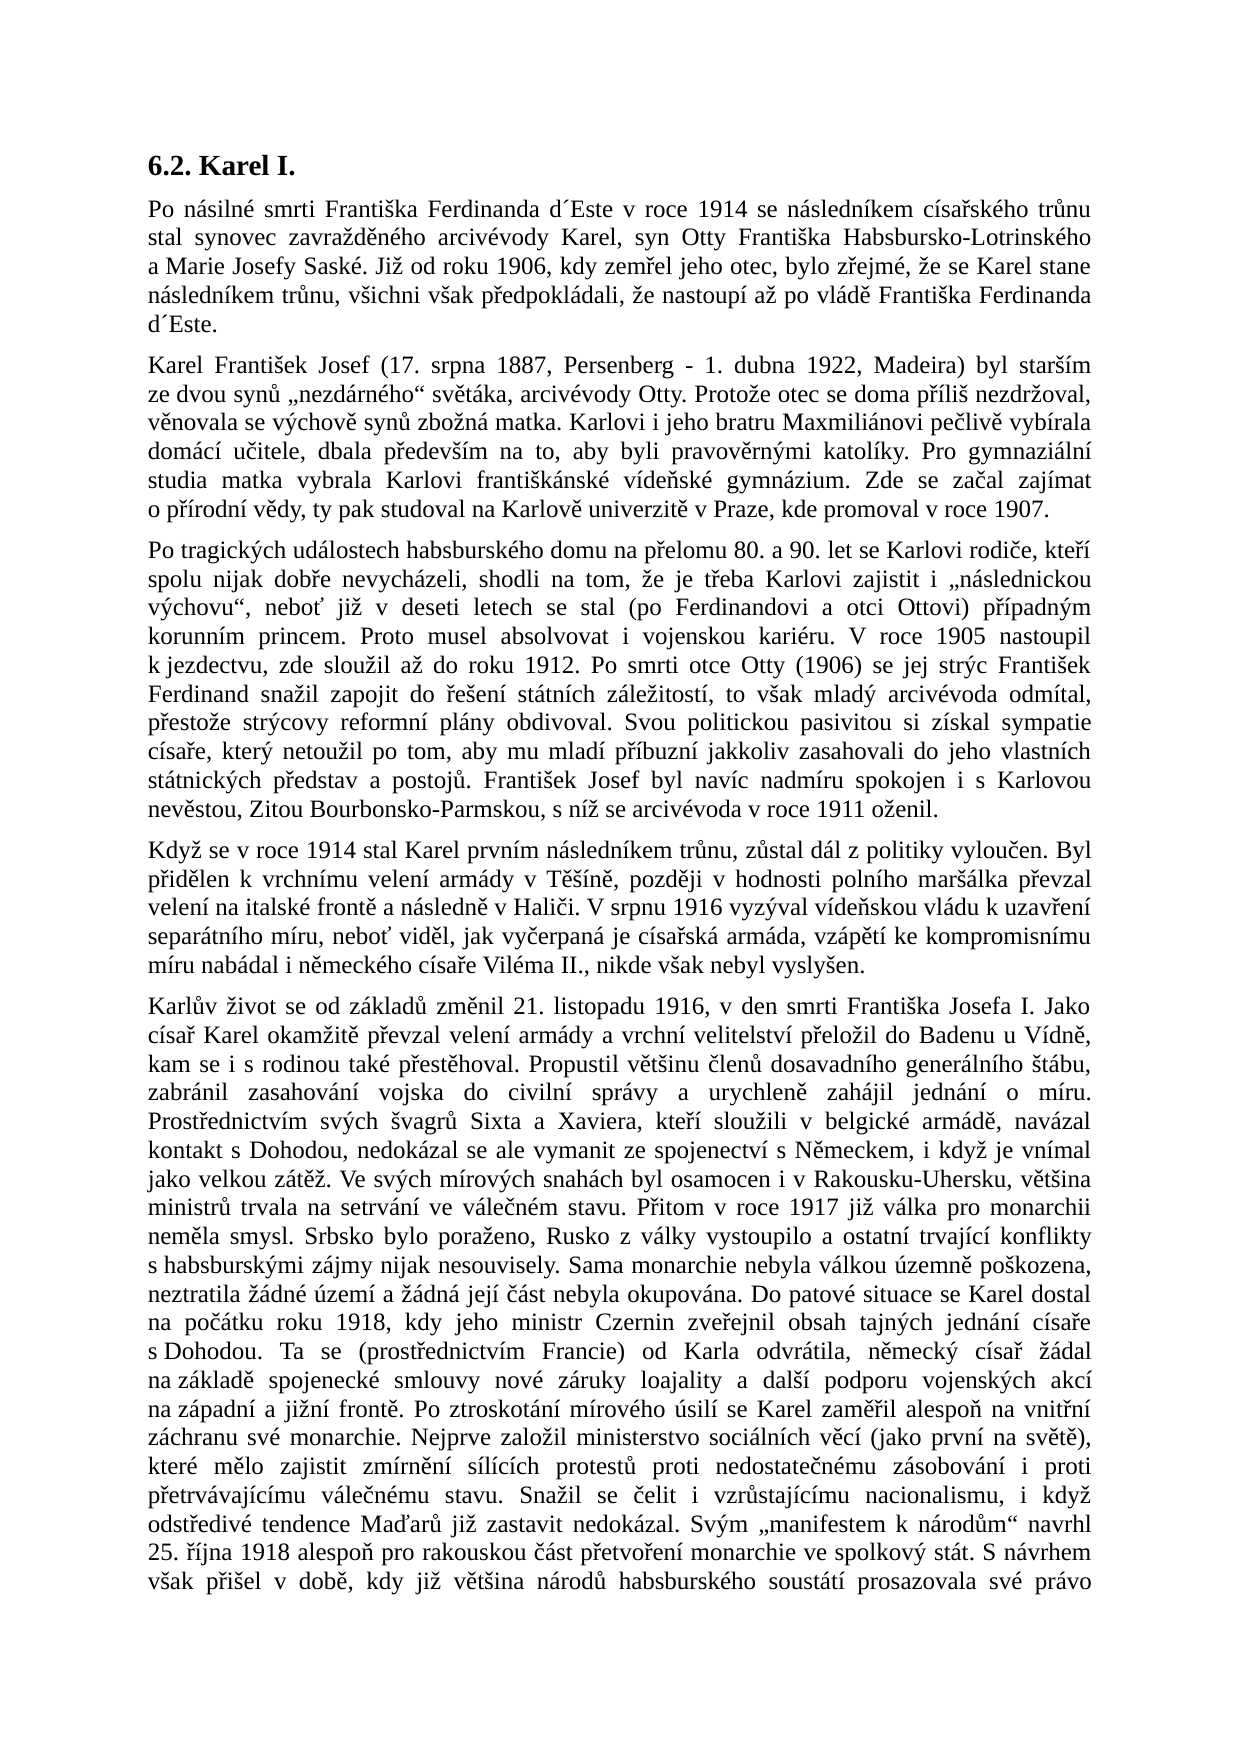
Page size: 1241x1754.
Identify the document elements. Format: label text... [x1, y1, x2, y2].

text Když se v roce 1914 stal Karel prvním následníkem trůnu, zůstal dál z politiky vyloučen. Byl přidělen k vrchnímu velení armády v Těšíně, později v hodnosti polního maršálka převzal velení na italské frontě a následně v Haliči. V srpnu 1916 vyzýval vídeňskou vládu k uzavření separátního míru, neboť viděl, jak vyčerpaná je císařská armáda, vzápětí ke kompromisnímu míru nabádal i německého císaře Viléma II., nikde však nebyl vyslyšen. [148, 835, 1092, 979]
text Karlův život se od základů změnil 21. listopadu 1916, v den smrti Františka Josefa I. Jako císař Karel okamžitě převzal velení armády a vrchní velitelství přeložil do Badenu u Vídně, kam se i s rodinou také přestěhoval. Propustil většinu členů dosavadního generálního štábu, zabránil zasahování vojska do civilní správy a urychleně zahájil jednání o míru. Prostřednictvím svých švagrů Sixta a Xaviera, kteří sloužili v belgické armádě, navázal kontakt s Dohodou, nedokázal se ale vymanit ze spojenectví s Německem, i když je vnímal jako velkou zátěž. Ve svých mírových snahách byl osamocen i v Rakousku-Uhersku, většina ministrů trvala na setrvání ve válečném stavu. Přitom v roce 1917 již válka pro monarchii neměla smysl. Srbsko bylo poraženo, Rusko z války vystoupilo a ostatní trvající konflikty s habsburskými zájmy nijak nesouvisely. Sama monarchie nebyla válkou územně poškozena, neztratila žádné území a žádná její část nebyla okupována. Do patové situace se Karel dostal na počátku roku 1918, kdy jeho ministr Czernin zveřejnil obsah tajných jednání císaře s Dohodou. Ta se (prostřednictvím Francie) od Karla odvrátila, německý císař žádal na základě spojenecké smlouvy nové záruky loajality a další podporu vojenských akcí na západní a jižní frontě. Po ztroskotání mírového úsilí se Karel zaměřil alespoň na vnitřní záchranu své monarchie. Nejprve založil ministerstvo sociálních věcí (jako první na světě), které mělo zajistit zmírnění sílících protestů proti nedostatečnému zásobování i proti přetrvávajícímu válečnému stavu. Snažil se čelit i vzrůstajícímu nacionalismu, i když odstředivé tendence Maďarů již zastavit nedokázal. Svým „manifestem k národům“ navrhl 25. října 1918 alespoň pro rakouskou část přetvoření monarchie ve spolkový stát. S návrhem však přišel v době, kdy již většina národů habsburského soustátí prosazovala své právo [148, 991, 1092, 1595]
subtitle 6.2. Karel I. [148, 148, 1092, 181]
text Po tragických událostech habsburského domu na přelomu 80. a 90. let se Karlovi rodiče, kteří spolu nijak dobře nevycházeli, shodli na tom, že je třeba Karlovi zajistit i „následnickou výchovu“, neboť již v deseti letech se stal (po Ferdinandovi a otci Ottovi) případným korunním princem. Proto musel absolvovat i vojenskou kariéru. V roce 1905 nastoupil k jezdectvu, zde sloužil až do roku 1912. Po smrti otce Otty (1906) se jej strýc František Ferdinand snažil zapojit do řešení státních záležitostí, to však mladý arcivévoda odmítal, přestože strýcovy reformní plány obdivoval. Svou politickou pasivitou si získal sympatie císaře, který netoužil po tom, aby mu mladí příbuzní jakkoliv zasahovali do jeho vlastních státnických představ a postojů. František Josef byl navíc nadmíru spokojen i s Karlovou nevěstou, Zitou Bourbonsko-Parmskou, s níž se arcivévoda v roce 1911 oženil. [148, 535, 1092, 822]
text Karel František Josef (17. srpna 1887, Persenberg - 1. dubna 1922, Madeira) byl starším ze dvou synů „nezdárného“ světáka, arcivévody Otty. Protože otec se doma příliš nezdržoval, věnovala se výchově synů zbožná matka. Karlovi i jeho bratru Maxmiliánovi pečlivě vybírala domácí učitele, dbala především na to, aby byli pravověrnými katolíky. Pro gymnaziální studia matka vybrala Karlovi františkánské vídeňské gymnázium. Zde se začal zajímat o přírodní vědy, ty pak studoval na Karlově univerzitě v Praze, kde promoval v roce 1907. [148, 350, 1092, 522]
text Po násilné smrti Františka Ferdinanda d´Este v roce 1914 se následníkem císařského trůnu stal synovec zavražděného arcivévody Karel, syn Otty Františka Habsbursko-Lotrinského a Marie Josefy Saské. Již od roku 1906, kdy zemřel jeho otec, bylo zřejmé, že se Karel stane následníkem trůnu, všichni však předpokládali, že nastoupí až po vládě Františka Ferdinanda d´Este. [148, 194, 1092, 337]
